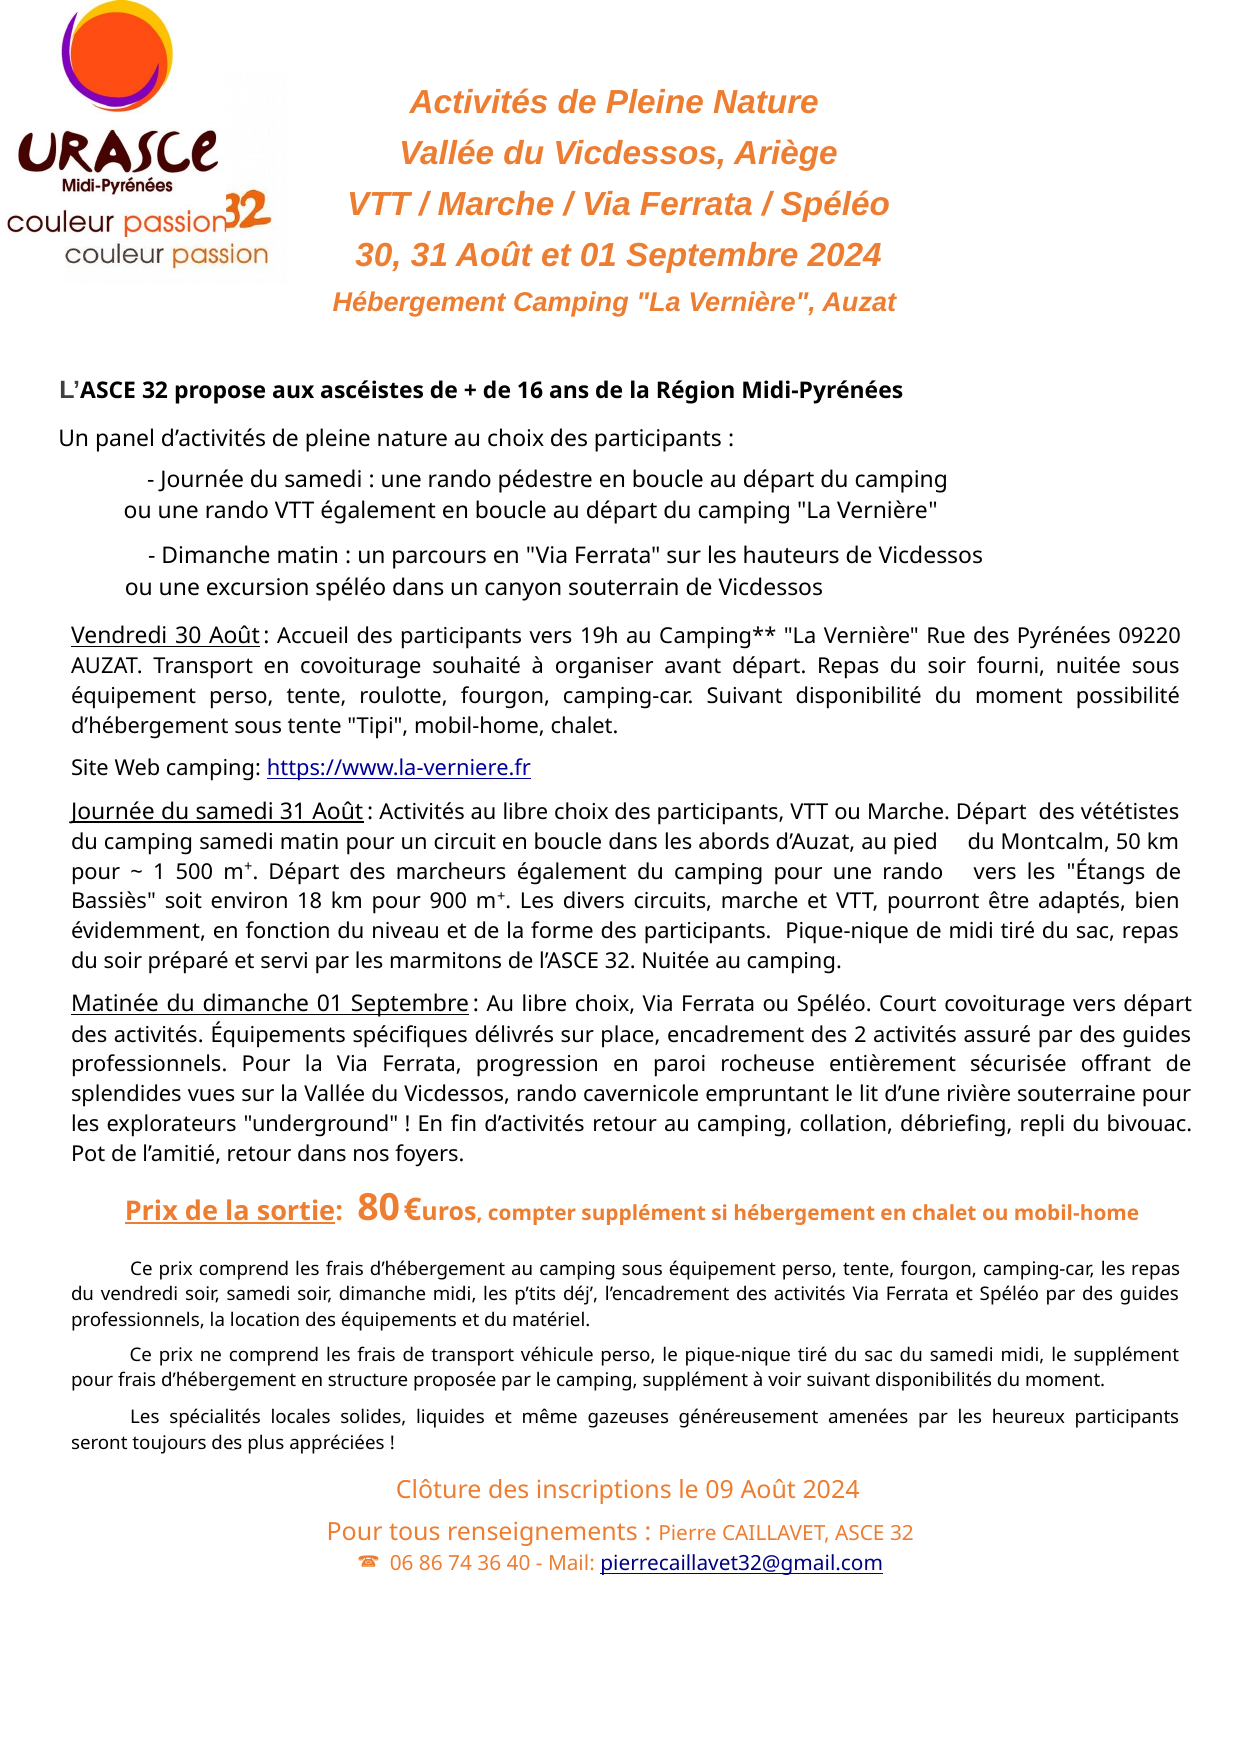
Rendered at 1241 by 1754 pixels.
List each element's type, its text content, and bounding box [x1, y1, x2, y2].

subtitle ou une excursion spéléo dans un canyon souterrain de Vicdessos [59, 571, 1181, 602]
table_header [59, 59, 298, 353]
table_header [943, 59, 1187, 353]
table_header Activités de Pleine Nature Vallée du Vicdessos, Ariège VTT / Marche / Via Ferrata / Spéléo 30, 31 Août et 01 Septembre 2024 Hébergement Camping "La Vernière", Auzat [298, 59, 942, 353]
text Vendredi 30 Août : Accueil des participants vers 19h au Camping** "La Vernière" Rue des Pyrénées 09220 AUZAT. Transport en covoiturage souhaité à organiser avant départ. Repas du soir fourni, nuitée sous équipement perso, tente, roulotte, fourgon, camping-car. Suivant disponibilité du moment possibilité d’hébergement sous tente "Tipi", mobil-home, chalet. [71, 619, 1181, 740]
text Ce prix ne comprend les frais de transport véhicule perso, le pique-nique tiré du sac du samedi midi, le supplément pour frais d’hébergement en structure proposée par le camping, supplément à voir suivant disponibilités du moment. [71, 1341, 1181, 1392]
text Matinée du dimanche 01 Septembre : Au libre choix, Via Ferrata ou Spéléo. Court covoiturage vers départ des activités. Équipements spécifiques délivrés sur place, encadrement des 2 activités assuré par des guides professionnels. Pour la Via Ferrata, progression en paroi rocheuse entièrement sécurisée offrant de splendides vues sur la Vallée du Vicdessos, rando cavernicole empruntant le lit d’une rivière souterraine pour les explorateurs "underground" ! En fin d’activités retour au camping, collation, débriefing, repli du bivouac. Pot de l’amitié, retour dans nos foyers. [71, 987, 1193, 1168]
text 06 86 74 36 40 - Mail: pierrecaillavet32@gmail.com [59, 1548, 1181, 1577]
text Clôture des inscriptions le 09 Août 2024 [71, 1472, 1181, 1506]
subtitle - Journée du samedi : une rando pédestre en boucle au départ du camping [58, 463, 1181, 494]
text Prix de la sortie: 80 €uros, compter supplément si hébergement en chalet ou mobil-home [71, 1180, 1193, 1231]
text Site Web camping: https://www.la-verniere.fr [71, 752, 1181, 782]
subtitle ou une rando VTT également en boucle au départ du camping "La Vernière" [58, 494, 1181, 526]
subtitle - Dimanche matin : un parcours en "Via Ferrata" sur les hauteurs de Vicdessos [59, 537, 1181, 571]
text L’ASCE 32 propose aux ascéistes de + de 16 ans de la Région Midi-Pyrénées [59, 374, 1110, 406]
text Journée du samedi 31 Août : Activités au libre choix des participants, VTT ou Marche. Départ des vététistes du camping samedi matin pour un circuit en boucle dans les abords d’Auzat, au pied du Montcalm, 50 km pour ~ 1 500 m+. Départ des marcheurs également du camping pour une rando vers les "Étangs de Bassiès" soit environ 18 km pour 900 m+. Les divers circuits, marche et VTT, pourront être adaptés, bien évidemment, en fonction du niveau et de la forme des participants. Pique-nique de midi tiré du sac, repas du soir préparé et servi par les marmitons de l’ASCE 32. Nuitée au camping. [71, 795, 1181, 975]
subtitle Un panel d’activités de pleine nature au choix des participants : [58, 422, 1181, 453]
text Ce prix comprend les frais d’hébergement au camping sous équipement perso, tente, fourgon, camping-car, les repas du vendredi soir, samedi soir, dimanche midi, les p’tits déj’, l’encadrement des activités Via Ferrata et Spéléo par des guides professionnels, la location des équipements et du matériel. [71, 1255, 1181, 1332]
text Les spécialités locales solides, liquides et même gazeuses généreusement amenées par les heureux participants seront toujours des plus appréciées ! [71, 1404, 1181, 1455]
text Pour tous renseignements : Pierre CAILLAVET, ASCE 32 [59, 1512, 1181, 1548]
